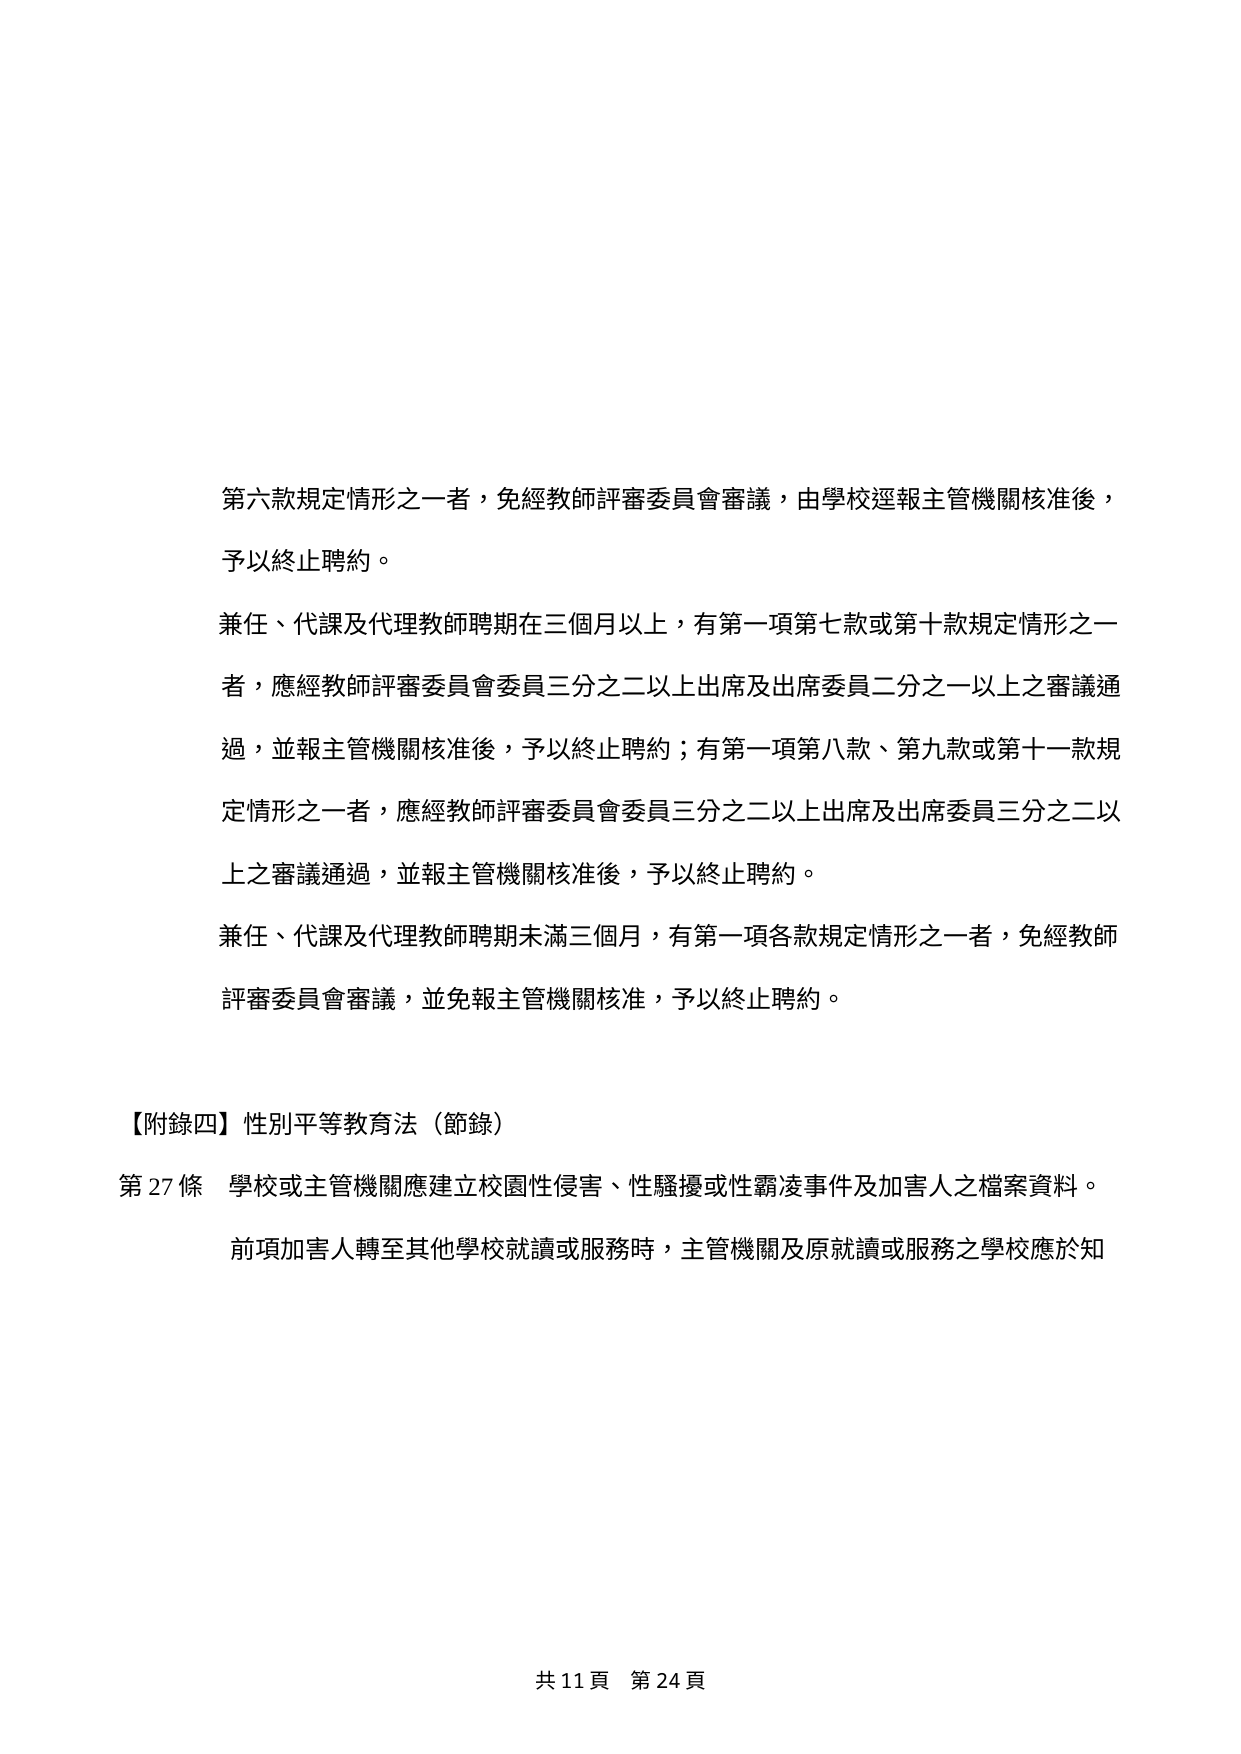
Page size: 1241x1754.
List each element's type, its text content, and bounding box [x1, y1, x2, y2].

text 兼任、代課及代理教師聘期在三個月以上，有第一項第七款或第十款規定情形之一者，應經教師評審委員會委員三分之二以上出席及出席委員二分之一以上之審議通過，並報主管機關核准後，予以終止聘約；有第一項第八款、第九款或第十一款規定情形之一者，應經教師評審委員會委員三分之二以上出席及出席委員三分之二以上之審議通過，並報主管機關核准後，予以終止聘約。 [218, 581, 1122, 893]
text 兼任、代課及代理教師聘期未滿三個月，有第一項各款規定情形之一者，免經教師評審委員會審議，並免報主管機關核准，予以終止聘約。 [218, 893, 1122, 1018]
text 兼任、代課及代理教師聘期在三個月以上，有前項第一款至第三款規定情形之一者，免經教師評審委員會審議，並免報主管機關核准，予以終止聘約；有前項第四款至第六款規定情形之一者，免經教師評審委員會審議，由學校逕報主管機關核准後，予以終止聘約。 [218, 456, 1122, 581]
text 【附錄四】性別平等教育法（節錄） [118, 1081, 1122, 1143]
text 第27條 學校或主管機關應建立校園性侵害、性騷擾或性霸凌事件及加害人之檔案資料。 [118, 1143, 1122, 1206]
text 前項加害人轉至其他學校就讀或服務時，主管機關及原就讀或服務之學校應於知 [118, 1206, 1122, 1268]
